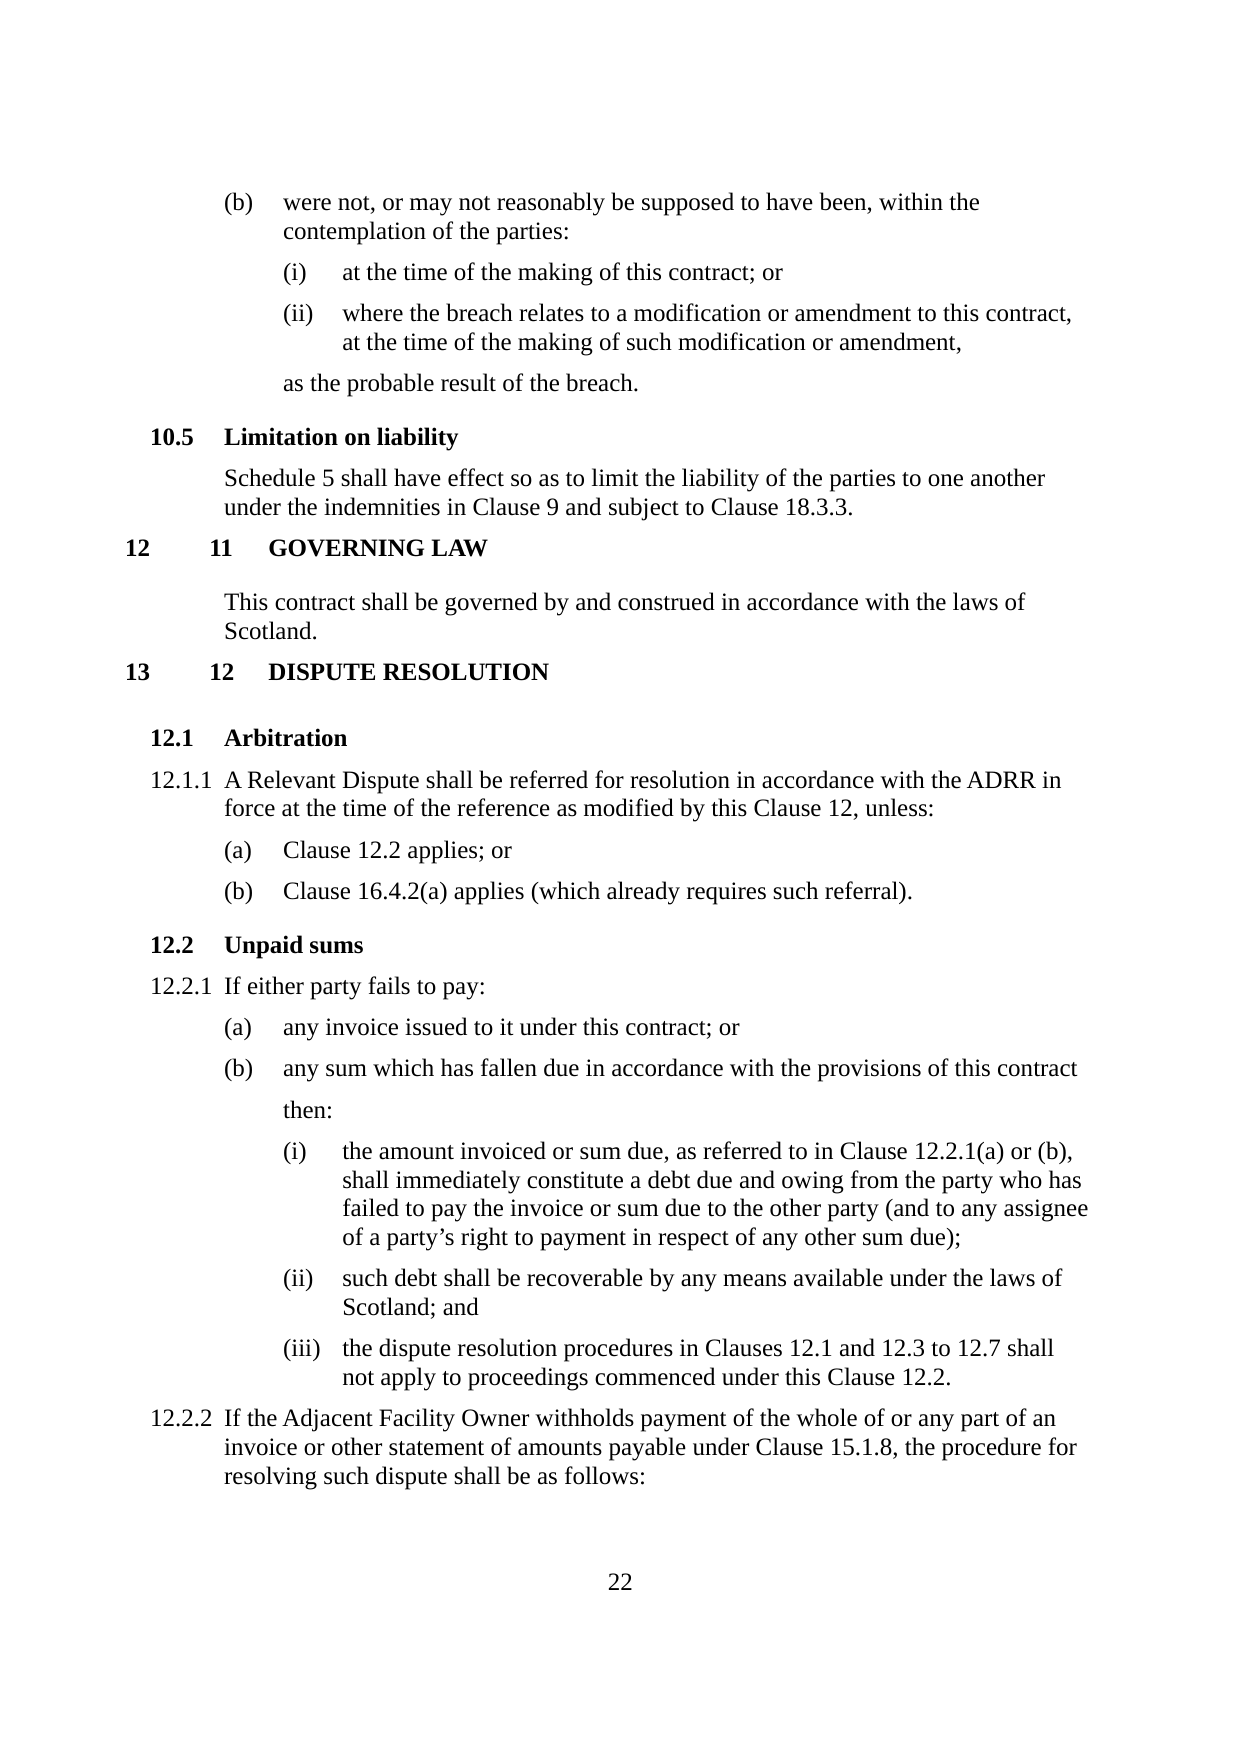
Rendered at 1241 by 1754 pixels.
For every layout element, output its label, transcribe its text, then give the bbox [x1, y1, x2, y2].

text 12.2.1 If either party fails to pay: [150, 971, 1090, 1000]
text then: [239, 1095, 1090, 1123]
text as the probable result of the breach. [283, 368, 1090, 397]
text (i) the amount invoiced or sum due, as referred to in Clause 12.2.1(a) or (b), shall immediately constitute a debt due and owing from the party who has failed to pay the invoice or sum due to the other party (and to any assignee of a party’s right to payment in respect of any other sum due); [283, 1136, 1090, 1251]
text (ii) where the breach relates to a modification or amendment to this contract, at the time of the making of such modification or amendment, [283, 298, 1090, 356]
text (ii) such debt shall be recoverable by any means available under the laws of Scotland; and [283, 1263, 1090, 1321]
text (iii) the dispute resolution procedures in Clauses 12.1 and 12.3 to 12.7 shall not apply to proceedings commenced under this Clause 12.2. [283, 1333, 1090, 1391]
text (b) any sum which has fallen due in accordance with the provisions of this contract [224, 1053, 1090, 1082]
text Schedule 5 shall have effect so as to limit the liability of the parties to one another under the indemnities in Clause 9 and subject to Clause 18.3.3. [224, 463, 1090, 521]
subtitle 12.2 Unpaid sums [150, 930, 1090, 958]
text (a) Clause 12.2 applies; or [224, 835, 1090, 863]
subtitle 10.5 Limitation on liability [150, 422, 1090, 451]
text (i) at the time of the making of this contract; or [283, 257, 1090, 286]
subtitle 12 DISPUTE RESOLUTION [150, 657, 1090, 686]
subtitle 12.1 Arbitration [150, 723, 1090, 752]
text 12.1.1 A Relevant Dispute shall be referred for resolution in accordance with the ADRR in force at the time of the reference as modified by this Clause 12, unless: [150, 765, 1090, 822]
text (a) any invoice issued to it under this contract; or [224, 1012, 1090, 1041]
subtitle 11 GOVERNING LAW [150, 533, 1090, 562]
text (b) were not, or may not reasonably be supposed to have been, within the contemplation of the parties: [224, 187, 1090, 245]
text This contract shall be governed by and construed in accordance with the laws of Scotland. [224, 587, 1090, 645]
text 12.2.2 If the Adjacent Facility Owner withholds payment of the whole of or any part of an invoice or other statement of amounts payable under Clause 15.1.8, the procedure for resolving such dispute shall be as follows: [150, 1403, 1090, 1490]
text (b) Clause 16.4.2(a) applies (which already requires such referral). [224, 876, 1090, 905]
